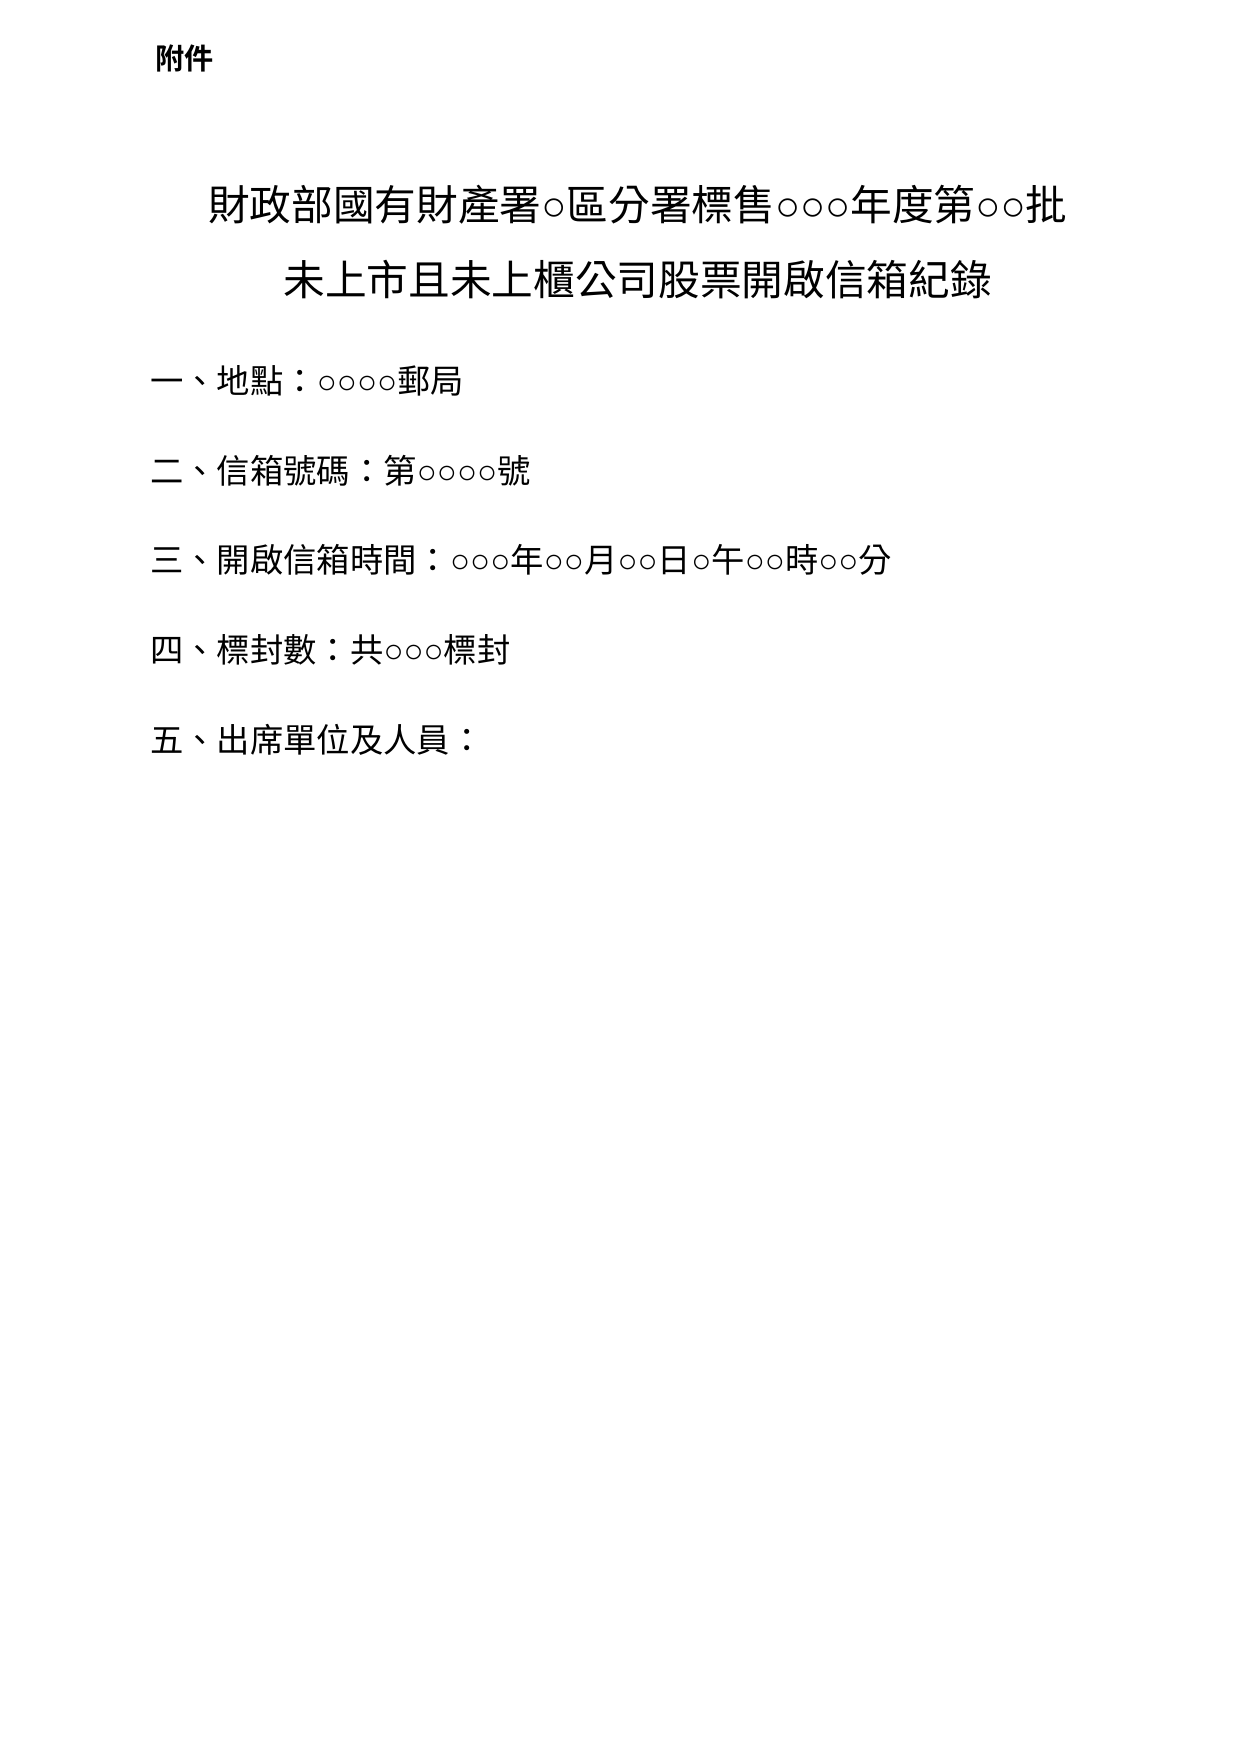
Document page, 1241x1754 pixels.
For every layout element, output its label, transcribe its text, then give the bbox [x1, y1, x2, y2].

text [140, 28, 275, 95]
text 附件4： [155, 36, 260, 88]
text 二、信箱號碼：第○○○○號 [150, 442, 1125, 494]
text 四、標封數：共○○○標封 [150, 621, 1125, 673]
text 五、出席單位及人員： [150, 710, 1125, 762]
text 財政部國有財產署○區分署標售○○○年度第○○批 [150, 164, 1125, 239]
text 一、地點：○○○○郵局 [150, 352, 1121, 404]
text 三、開啟信箱時間：○○○年○○月○○日○午○○時○○分 [150, 531, 1125, 583]
text 未上市且未上櫃公司股票開啟信箱紀錄 [150, 239, 1125, 314]
